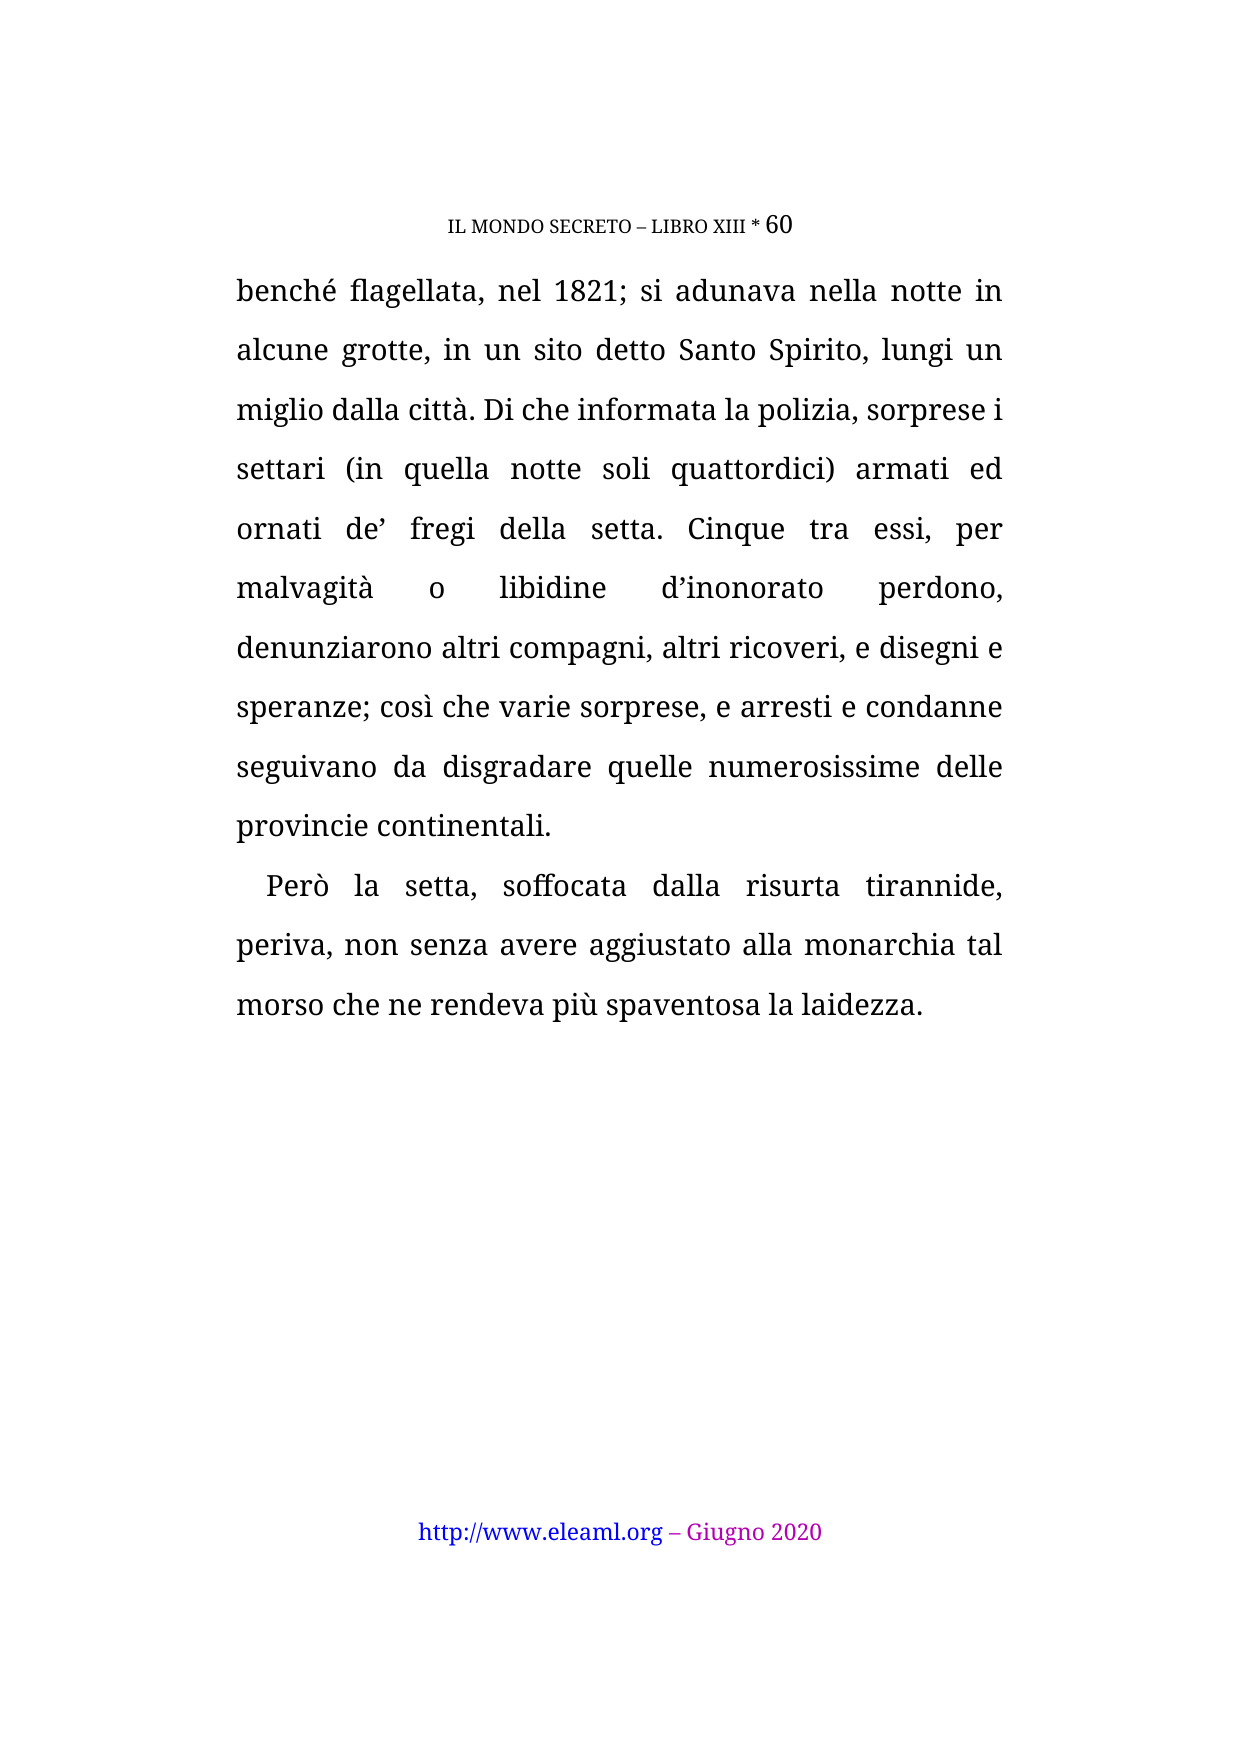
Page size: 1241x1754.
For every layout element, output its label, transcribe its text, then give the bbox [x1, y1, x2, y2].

text Però la setta, soffocata dalla risurta tirannide, periva, non senza avere aggiustato alla monarchia tal morso che ne rendeva più spaventosa la laidezza. [236, 865, 1004, 1024]
text benché flagellata, nel 1821; si adunava nella notte in alcune grotte, in un sito detto Santo Spirito, lungi un miglio dalla città. Di che informata la polizia, sorprese i settari (in quella notte soli quattordici) armati ed ornati de’ fregi della setta. Cinque tra essi, per malvagità o libidine d’inonorato perdono, denunziarono altri compagni, altri ricoveri, e disegni e speranze; così che varie sorprese, e arresti e condanne seguivano da disgradare quelle numerosissime delle provincie continentali. [236, 270, 1004, 845]
